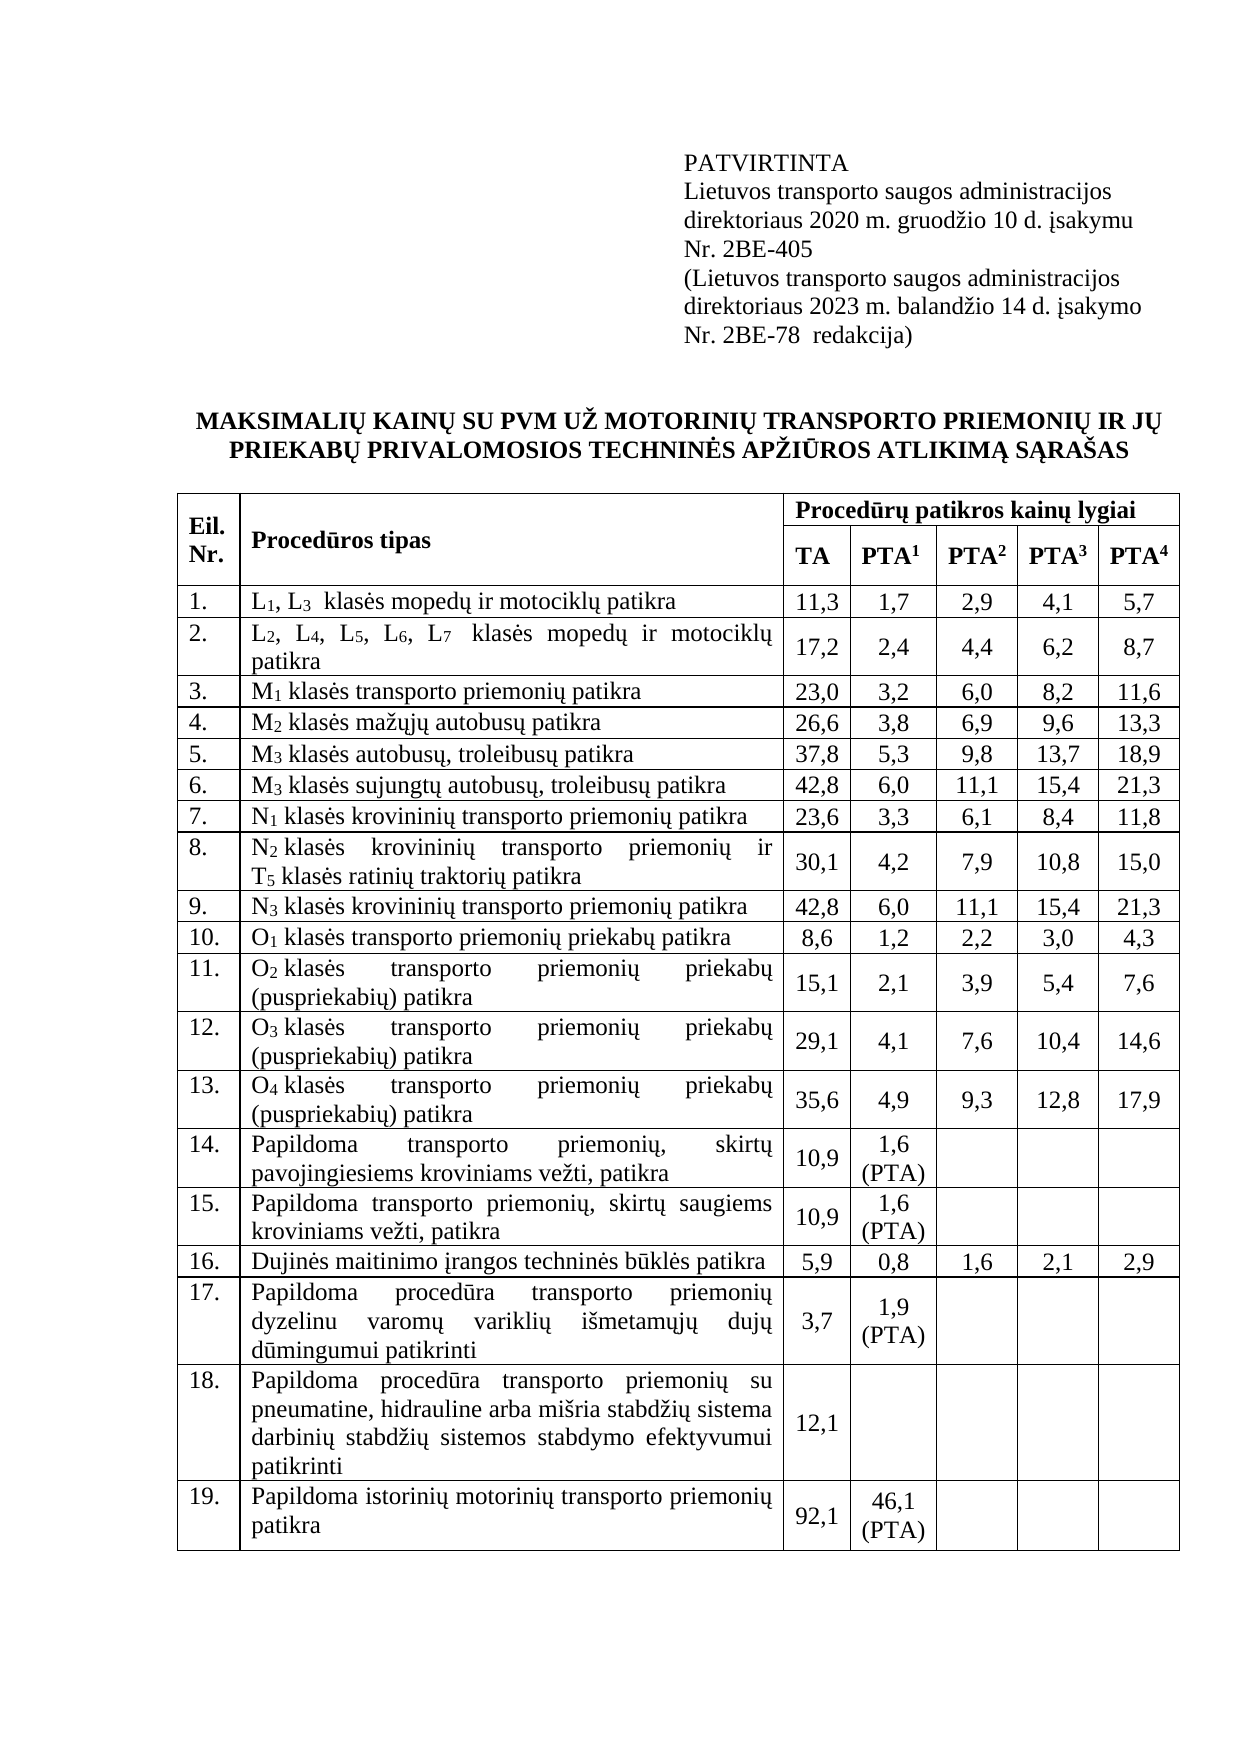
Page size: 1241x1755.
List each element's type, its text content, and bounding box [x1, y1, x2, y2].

table_cell 2,1 [851, 954, 936, 1011]
table_cell 15,1 [784, 954, 850, 1011]
table_cell L1, L3 klasės mopedų ir motociklų patikra [241, 586, 783, 617]
table_cell 5,9 [784, 1246, 850, 1276]
table_cell [937, 1365, 1017, 1480]
table_cell 3. [178, 676, 239, 706]
table_cell M3 klasės autobusų, troleibusų patikra [241, 739, 783, 769]
table_cell 1,7 [851, 586, 936, 617]
table_cell O1 klasės transporto priemonių priekabų patikra [241, 922, 783, 952]
table_cell 11. [178, 954, 239, 1011]
table_cell 17,9 [1099, 1071, 1179, 1128]
table_cell 18. [178, 1365, 239, 1480]
table_cell Papildoma transporto priemonių, skirtų pavojingiesiems kroviniams vežti, patikra [241, 1129, 783, 1187]
table_cell 9,8 [937, 739, 1017, 769]
table_cell 6,1 [937, 801, 1017, 831]
table_cell 1,6 (PTA) [851, 1129, 936, 1187]
text PATVIRTINTA [582, 148, 1181, 176]
table_cell N3 klasės krovininių transporto priemonių patikra [241, 891, 783, 921]
table_cell 4,1 [1018, 586, 1098, 617]
table_cell 92,1 [784, 1481, 850, 1549]
text Nr. 2BE-78 redakcija) [548, 320, 1181, 349]
table_cell 3,3 [851, 801, 936, 831]
table_cell 8,6 [784, 922, 850, 952]
table_cell 5,7 [1099, 586, 1179, 617]
table_cell 10,4 [1018, 1012, 1098, 1069]
table_cell 3,2 [851, 676, 936, 706]
table_cell [937, 1278, 1017, 1364]
table_cell [1099, 1188, 1179, 1245]
table_cell 1,9 (PTA) [851, 1278, 936, 1364]
table_cell 15,4 [1018, 891, 1098, 921]
table_header Procedūrų patikros kainų lygiai [784, 494, 1179, 525]
table_cell 30,1 [784, 833, 850, 890]
table_cell Papildoma procedūra transporto priemonių su pneumatine, hidrauline arba mišria stabdžių sistema darbinių stabdžių sistemos stabdymo efektyvumui patikrinti [241, 1365, 783, 1480]
table_cell 5,4 [1018, 954, 1098, 1011]
table_cell 14,6 [1099, 1012, 1179, 1069]
table_cell N2 klasės krovininių transporto priemonių ir T5 klasės ratinių traktorių patikra [241, 833, 783, 890]
table_cell 7,9 [937, 833, 1017, 890]
table_cell 4,1 [851, 1012, 936, 1069]
table_cell 35,6 [784, 1071, 850, 1128]
table_cell [937, 1481, 1017, 1549]
table_cell 11,1 [937, 891, 1017, 921]
table_cell 14. [178, 1129, 239, 1187]
table_cell 15,0 [1099, 833, 1179, 890]
table_cell 4,3 [1099, 922, 1179, 952]
table_cell [1099, 1129, 1179, 1187]
table_cell 9,6 [1018, 708, 1098, 738]
table_cell 10,8 [1018, 833, 1098, 890]
table_cell 4,2 [851, 833, 936, 890]
table_cell 2,2 [937, 922, 1017, 952]
table_cell O2 klasės transporto priemonių priekabų (puspriekabių) patikra [241, 954, 783, 1011]
table_cell 7,6 [1099, 954, 1179, 1011]
table_cell 2,9 [937, 586, 1017, 617]
text (Lietuvos transporto saugos administracijos [548, 263, 1181, 291]
table_cell 1,6 [937, 1246, 1017, 1276]
table_cell 13,3 [1099, 708, 1179, 738]
table_cell 18,9 [1099, 739, 1179, 769]
table_header Eil. Nr. [178, 494, 239, 585]
text direktoriaus 2023 m. balandžio 14 d. įsakymo [548, 291, 1181, 320]
table_cell Dujinės maitinimo įrangos techninės būklės patikra [241, 1246, 783, 1276]
table_cell [1018, 1481, 1098, 1549]
table_cell [1018, 1365, 1098, 1480]
table_cell 42,8 [784, 891, 850, 921]
table_cell 37,8 [784, 739, 850, 769]
table_cell 16. [178, 1246, 239, 1276]
table_cell Papildoma procedūra transporto priemonių dyzelinu varomų variklių išmetamųjų dujų dūmingumui patikrinti [241, 1278, 783, 1364]
text direktoriaus 2020 m. gruodžio 10 d. įsakymu [548, 205, 1181, 234]
table_cell [1018, 1278, 1098, 1364]
table_cell O4 klasės transporto priemonių priekabų (puspriekabių) patikra [241, 1071, 783, 1128]
table_cell 6,0 [851, 770, 936, 800]
table_cell 2. [178, 618, 239, 675]
table_cell 21,3 [1099, 770, 1179, 800]
table_cell Papildoma istorinių motorinių transporto priemonių patikra [241, 1481, 783, 1549]
table_cell PTA2 [937, 526, 1017, 585]
table_cell 19. [178, 1481, 239, 1549]
table_cell 13,7 [1018, 739, 1098, 769]
table_cell 5,3 [851, 739, 936, 769]
text MAKSIMALIŲ KAINŲ SU PVM UŽ MOTORINIŲ TRANSPORTO PRIEMONIŲ IR JŲ PRIEKABŲ PRIVALOMOSIOS TECHNINĖS APŽIŪROS ATLIKIMĄ SĄRAŠAS [177, 406, 1181, 464]
table_cell 7. [178, 801, 239, 831]
table_cell [1018, 1129, 1098, 1187]
table_cell 46,1 (PTA) [851, 1481, 936, 1549]
table_cell 10. [178, 922, 239, 952]
text Lietuvos transporto saugos administracijos [582, 176, 1181, 205]
table_cell [937, 1188, 1017, 1245]
table_cell 2,1 [1018, 1246, 1098, 1276]
table_cell 12,8 [1018, 1071, 1098, 1128]
table_cell 23,0 [784, 676, 850, 706]
table_cell 10,9 [784, 1188, 850, 1245]
table_cell 9,3 [937, 1071, 1017, 1128]
table_cell 12. [178, 1012, 239, 1069]
table_cell 3,0 [1018, 922, 1098, 952]
table_cell 4,4 [937, 618, 1017, 675]
table_cell PTA4 [1099, 526, 1179, 585]
table_cell 7,6 [937, 1012, 1017, 1069]
table_cell 21,3 [1099, 891, 1179, 921]
table_cell 17. [178, 1278, 239, 1364]
table_cell 3,7 [784, 1278, 850, 1364]
table_cell PTA1 [851, 526, 936, 585]
table_cell 11,6 [1099, 676, 1179, 706]
table_cell 26,6 [784, 708, 850, 738]
table_cell 11,3 [784, 586, 850, 617]
table_cell 2,9 [1099, 1246, 1179, 1276]
table_cell O3 klasės transporto priemonių priekabų (puspriekabių) patikra [241, 1012, 783, 1069]
table_cell M3 klasės sujungtų autobusų, troleibusų patikra [241, 770, 783, 800]
table_cell 8. [178, 833, 239, 890]
table_cell [1099, 1365, 1179, 1480]
table_cell 6,0 [937, 676, 1017, 706]
table_cell 42,8 [784, 770, 850, 800]
text Nr. 2BE-405 [548, 234, 1181, 263]
table_cell 8,7 [1099, 618, 1179, 675]
table_cell 6. [178, 770, 239, 800]
table_cell M2 klasės mažųjų autobusų patikra [241, 708, 783, 738]
table_cell PTA3 [1018, 526, 1098, 585]
table_cell 6,2 [1018, 618, 1098, 675]
table_cell 3,8 [851, 708, 936, 738]
table_header Procedūros tipas [241, 494, 783, 585]
table_cell Papildoma transporto priemonių, skirtų saugiems kroviniams vežti, patikra [241, 1188, 783, 1245]
table_cell [1099, 1278, 1179, 1364]
table_cell 8,2 [1018, 676, 1098, 706]
table_cell TA [784, 526, 850, 585]
table_cell 4,9 [851, 1071, 936, 1128]
table_cell 17,2 [784, 618, 850, 675]
table_cell 11,8 [1099, 801, 1179, 831]
table_cell 6,0 [851, 891, 936, 921]
table_cell 3,9 [937, 954, 1017, 1011]
table_cell 4. [178, 708, 239, 738]
table_cell [937, 1129, 1017, 1187]
table_cell 1,6 (PTA) [851, 1188, 936, 1245]
table_cell 1. [178, 586, 239, 617]
table_cell 8,4 [1018, 801, 1098, 831]
table_cell [1018, 1188, 1098, 1245]
table_cell 12,1 [784, 1365, 850, 1480]
table_cell 11,1 [937, 770, 1017, 800]
table_cell 2,4 [851, 618, 936, 675]
table_cell 15. [178, 1188, 239, 1245]
table_cell 13. [178, 1071, 239, 1128]
table_cell 5. [178, 739, 239, 769]
table_cell 10,9 [784, 1129, 850, 1187]
table_cell M1 klasės transporto priemonių patikra [241, 676, 783, 706]
table_cell 9. [178, 891, 239, 921]
table_cell 29,1 [784, 1012, 850, 1069]
table_cell L2, L4, L5, L6, L7 klasės mopedų ir motociklų patikra [241, 618, 783, 675]
table_cell 23,6 [784, 801, 850, 831]
table_cell [1099, 1481, 1179, 1549]
table_cell 15,4 [1018, 770, 1098, 800]
table_cell 1,2 [851, 922, 936, 952]
table_cell 6,9 [937, 708, 1017, 738]
table_cell N1 klasės krovininių transporto priemonių patikra [241, 801, 783, 831]
table_cell [851, 1365, 936, 1480]
table_cell 0,8 [851, 1246, 936, 1276]
